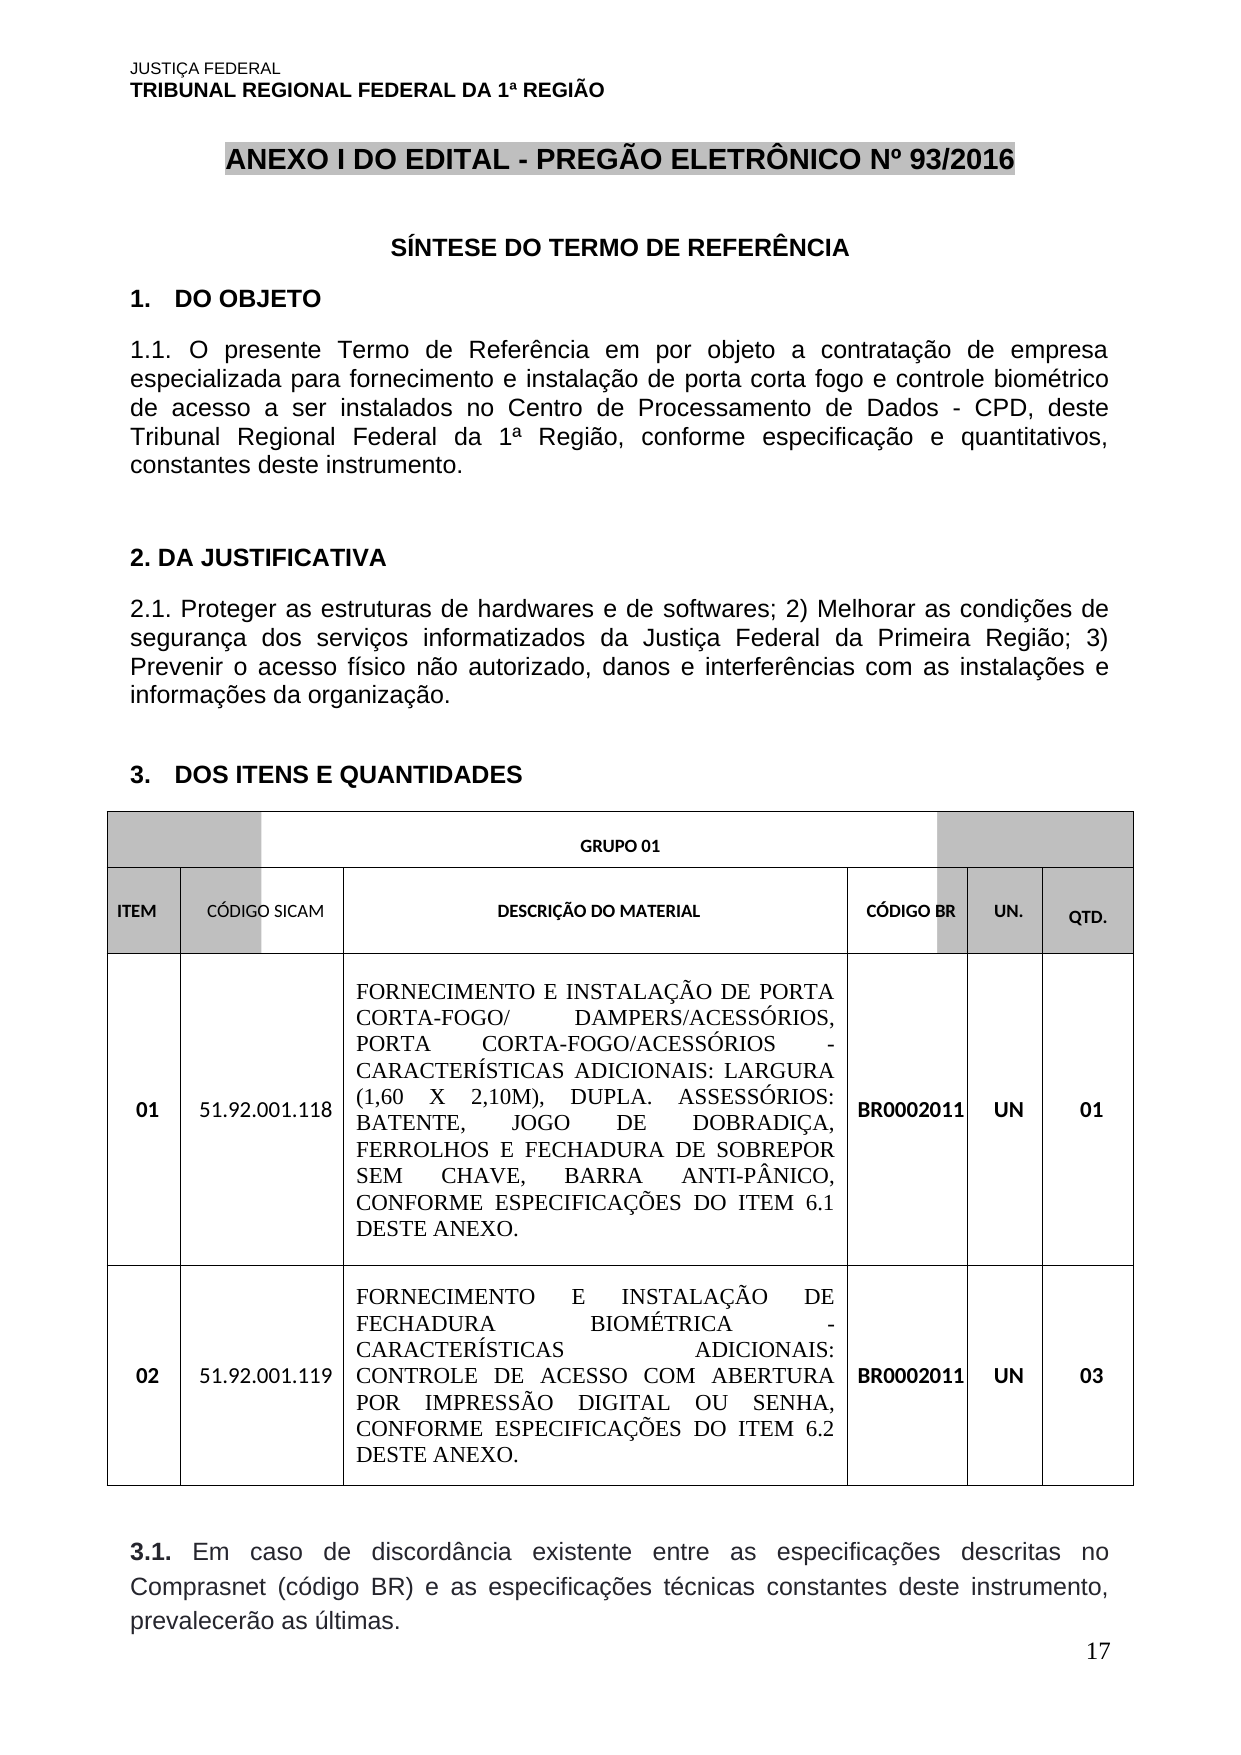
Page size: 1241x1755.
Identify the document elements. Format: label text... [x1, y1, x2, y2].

text 1.1. O presente Termo de Referência em por objeto a contratação de empresa especializada para fornecimento e instalação de porta corta fogo e controle biométrico de acesso a ser instalados no Centro de Processamento de Dados - CPD, deste Tribunal Regional Federal da 1ª Região, conforme especificação e quantitativos, constantes deste instrumento. [130, 335, 1110, 479]
subtitle ANEXO I DO EDITAL - PREGÃO ELETRÔNICO Nº 93/2016 [130, 142, 1110, 175]
table_cell 03 [1043, 1266, 1133, 1485]
text 3. DOS ITENS E QUANTIDADES [130, 760, 261, 789]
table_cell UN. [968, 868, 1042, 953]
list 2.1. Proteger as estruturas de hardwares e de softwares; 2) Melhorar as condições de segurança dos serviços informatizados da Justiça Federal da Primeira Região; 3) Prevenir o acesso físico não autorizado, danos e interferências com as instalações e informações da organização. [938, 594, 1110, 709]
table_cell 01 [108, 954, 180, 1265]
subtitle SÍNTESE DO TERMO DE REFERÊNCIA [130, 233, 1110, 262]
table_cell FORNECIMENTO E INSTALAÇÃO DE FECHADURA BIOMÉTRICA - CARACTERÍSTICAS ADICIONAIS: CONTROLE DE ACESSO COM ABERTURA POR IMPRESSÃO DIGITAL OU SENHA, CONFORME ESPECIFICAÇÕES DO ITEM 6.2 DESTE ANEXO. [344, 1331, 847, 1485]
table_cell ITEM [108, 868, 180, 953]
table_cell 51.92.001.118 [181, 954, 261, 1265]
table_cell 01 [1043, 954, 1133, 1265]
table_cell CÓDIGO BR [938, 868, 967, 953]
table_cell UN [968, 954, 1042, 1265]
table_cell 02 [108, 1266, 180, 1485]
text 3. DOS ITENS E QUANTIDADES [938, 760, 1112, 789]
text 2. DA JUSTIFICATIVA [130, 543, 1112, 572]
text 1. DO OBJETO [130, 284, 1112, 313]
table_header GRUPO 01 [108, 812, 261, 867]
table_cell BR0002011 [848, 1266, 967, 1485]
table_cell BR0002011 [938, 954, 967, 1265]
table_cell UN [968, 1266, 1042, 1485]
table_cell QTD. [1043, 868, 1133, 953]
table_header GRUPO 01 [938, 812, 1133, 867]
list 2.1. Proteger as estruturas de hardwares e de softwares; 2) Melhorar as condições de segurança dos serviços informatizados da Justiça Federal da Primeira Região; 3) Prevenir o acesso físico não autorizado, danos e interferências com as instalações e informações da organização. [130, 594, 261, 709]
table_cell CÓDIGO SICAM [181, 868, 261, 953]
table_cell 51.92.001.119 [181, 1266, 343, 1485]
text 3.1. Em caso de discordância existente entre as especificações descritas no Comprasnet (código BR) e as especificações técnicas constantes deste instrumento, prevalecerão as últimas. [130, 1537, 1110, 1635]
